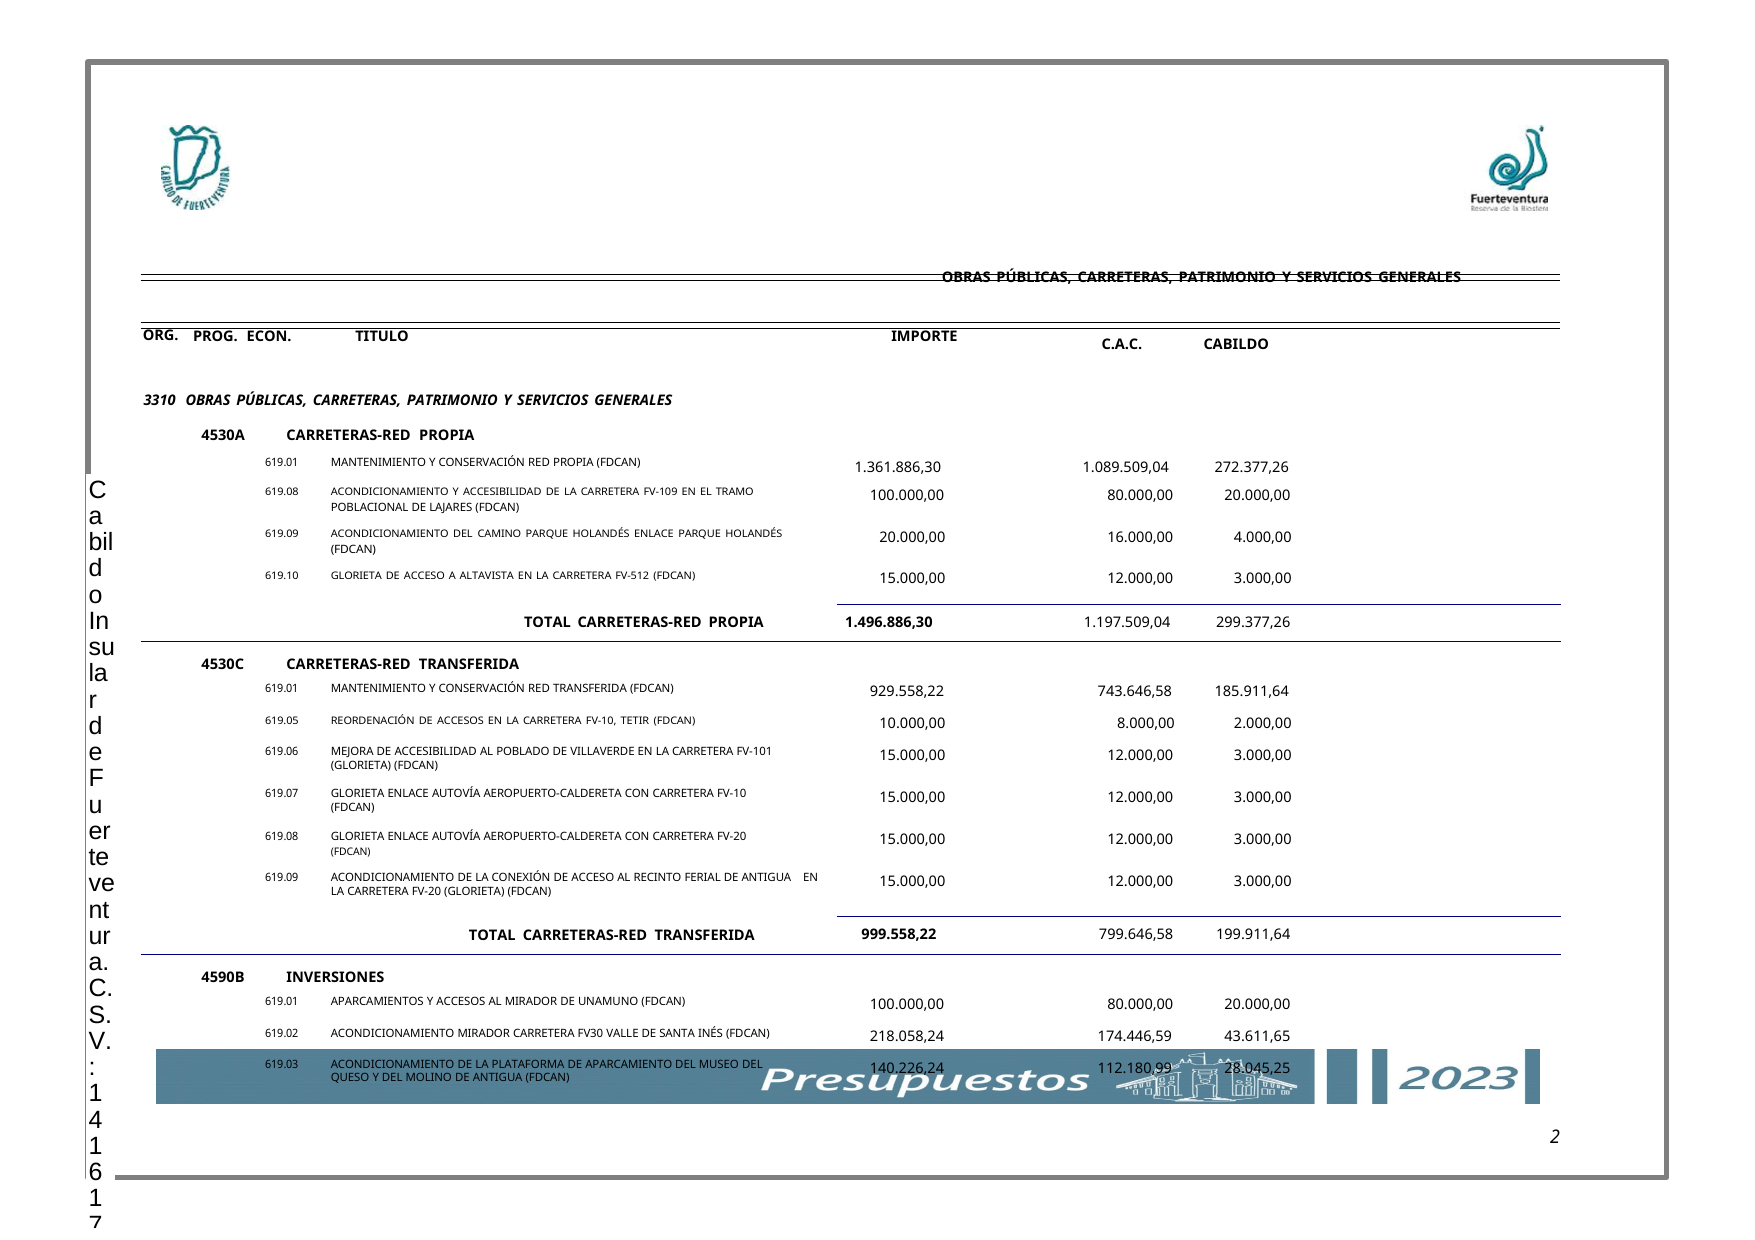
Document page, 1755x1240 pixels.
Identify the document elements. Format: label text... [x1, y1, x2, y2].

text OBRAS PÚBLICAS, CARRETERAS, PATRIMONIO Y SERVICIOS GENERALES [942, 267, 1573, 287]
table_cell 619.02 ACONDICIONAMIENTO MIRADOR CARRETERA FV30 VALLE DE SANTA INÉS (FDCAN) [261, 1019, 837, 1049]
table_cell [141, 706, 261, 738]
table_cell [141, 604, 261, 641]
table_cell 174.446,59 [1020, 1019, 1201, 1049]
table_header CARRETERAS-RED PROPIA 619.01 MANTENIMIENTO Y CONSERVACIÓN RED PROPIA (FDCAN) [261, 416, 837, 478]
table_cell 619.01 APARCAMIENTOS Y ACCESOS AL MIRADOR DE UNAMUNO (FDCAN) [261, 989, 837, 1019]
table_cell 619.06 MEJORA DE ACCESIBILIDAD AL POBLADO DE VILLAVERDE EN LA CARRETERA FV-101 (GLORIETA) (FDCAN) [261, 738, 837, 780]
table_cell 15.000,00 [837, 738, 1020, 780]
table_cell 100.000,00 [837, 989, 1020, 1019]
table_cell 12.000,00 [1020, 780, 1201, 822]
table_cell 199.911,64 [1201, 917, 1561, 954]
table_cell [141, 519, 261, 561]
table_cell 799.646,58 [1020, 917, 1201, 954]
table_cell [141, 780, 261, 822]
table_cell 1.197.509,04 [1020, 605, 1201, 641]
table_cell TOTAL CARRETERAS-RED TRANSFERIDA [261, 916, 837, 954]
table_cell 43.611,65 [1201, 1019, 1561, 1051]
table_cell 3.000,00 [1201, 822, 1561, 864]
table_cell 12.000,00 [1020, 738, 1201, 780]
text C.A.C. CABILDO [1101, 334, 1573, 353]
table_cell 28.045,25 [1540, 1051, 1561, 1094]
table_cell 20.000,00 [1201, 478, 1561, 519]
table_cell [141, 561, 261, 603]
table_header 272.377,26 [1201, 416, 1561, 478]
table_cell 20.000,00 [837, 519, 1020, 561]
table_cell 20.000,00 [1201, 989, 1561, 1019]
table_cell [141, 864, 261, 916]
text [143, 324, 970, 328]
table_cell 619.08 ACONDICIONAMIENTO Y ACCESIBILIDAD DE LA CARRETERA FV-109 EN EL TRAMO POBLACIONAL DE LAJARES (FDCAN) [261, 478, 837, 519]
table_header 1.089.509,04 [1020, 416, 1201, 478]
table_cell [837, 955, 1020, 989]
table_cell 4590B [141, 955, 261, 989]
table_cell 80.000,00 [1020, 989, 1201, 1019]
table_cell CARRETERAS-RED TRANSFERIDA [261, 642, 837, 677]
text Cabildo Insular de Fuerteventura. C.S.V.: 14161725770355631547. [88, 477, 115, 1227]
table_cell 15.000,00 [837, 822, 1020, 864]
subtitle [86, 474, 115, 1227]
table_cell 4530C [141, 642, 261, 677]
text 3310 OBRAS PÚBLICAS, CARRETERAS, PATRIMONIO Y SERVICIOS GENERALES [143, 390, 1573, 410]
table_cell [141, 989, 261, 1019]
table_cell 2.000,00 [1201, 706, 1561, 738]
table_cell 929.558,22 [837, 677, 1020, 706]
table_cell [837, 642, 1020, 677]
table_cell 619.05 REORDENACIÓN DE ACCESOS EN LA CARRETERA FV-10, TETIR (FDCAN) [261, 706, 837, 738]
table_cell 743.646,58 [1020, 677, 1201, 706]
subtitle [62, 1123, 85, 1148]
text ORG. PROG. ECON. TITULO IMPORTE [143, 329, 970, 346]
table_cell 3.000,00 [1201, 738, 1561, 780]
table_cell [1201, 642, 1561, 677]
table_cell [141, 916, 261, 954]
table_cell [1020, 642, 1201, 677]
table_cell 619.10 GLORIETA DE ACCESO A ALTAVISTA EN LA CARRETERA FV-512 (FDCAN) [261, 561, 837, 603]
table_cell 999.558,22 [837, 917, 1020, 954]
table_cell 3.000,00 [1201, 780, 1561, 822]
table_header 1.361.886,30 [837, 416, 1020, 478]
table_cell [141, 478, 261, 519]
table_cell 299.377,26 [1201, 605, 1561, 641]
table_cell [1020, 955, 1201, 989]
table_cell [141, 738, 261, 780]
table_cell 218.058,24 [837, 1019, 1020, 1049]
table_cell 4.000,00 [1201, 519, 1561, 561]
table_cell 15.000,00 [837, 780, 1020, 822]
table_cell 15.000,00 [837, 561, 1020, 603]
table_cell 619.09 ACONDICIONAMIENTO DE LA CONEXIÓN DE ACCESO AL RECINTO FERIAL DE ANTIGUA EN LA CARRETERA FV-20 (GLORIETA) (FDCAN) [261, 864, 837, 916]
table_cell 12.000,00 [1020, 864, 1201, 916]
table_cell 8.000,00 [1020, 706, 1201, 738]
table_cell 619.07 GLORIETA ENLACE AUTOVÍA AEROPUERTO-CALDERETA CON CARRETERA FV-10 (FDCAN) [261, 780, 837, 822]
table_cell 3.000,00 [1201, 561, 1561, 603]
table_cell 619.08 GLORIETA ENLACE AUTOVÍA AEROPUERTO-CALDERETA CON CARRETERA FV-20 (FDCAN) [261, 822, 837, 864]
table_cell 80.000,00 [1020, 478, 1201, 519]
table_cell 16.000,00 [1020, 519, 1201, 561]
table_cell 10.000,00 [837, 706, 1020, 738]
table_cell [141, 677, 261, 706]
table_cell 12.000,00 [1020, 561, 1201, 603]
table_cell [141, 822, 261, 864]
table_cell [141, 1051, 156, 1094]
table_cell 15.000,00 [837, 864, 1020, 916]
table_cell INVERSIONES [261, 955, 837, 989]
table_cell 100.000,00 [837, 478, 1020, 519]
table_cell [141, 1019, 261, 1051]
table_cell 3.000,00 [1201, 864, 1561, 916]
table_cell 12.000,00 [1020, 822, 1201, 864]
subtitle 2 [115, 1123, 1561, 1148]
table_cell TOTAL CARRETERAS-RED PROPIA [261, 604, 837, 641]
table_cell 1.496.886,30 [837, 605, 1020, 641]
table_cell 185.911,64 [1201, 677, 1561, 706]
table_header 4530A [141, 416, 261, 478]
table_cell [1201, 955, 1561, 989]
table_cell 619.09 ACONDICIONAMIENTO DEL CAMINO PARQUE HOLANDÉS ENLACE PARQUE HOLANDÉS (FDCAN) [261, 519, 837, 561]
table_cell 619.01 MANTENIMIENTO Y CONSERVACIÓN RED TRANSFERIDA (FDCAN) [261, 677, 837, 706]
